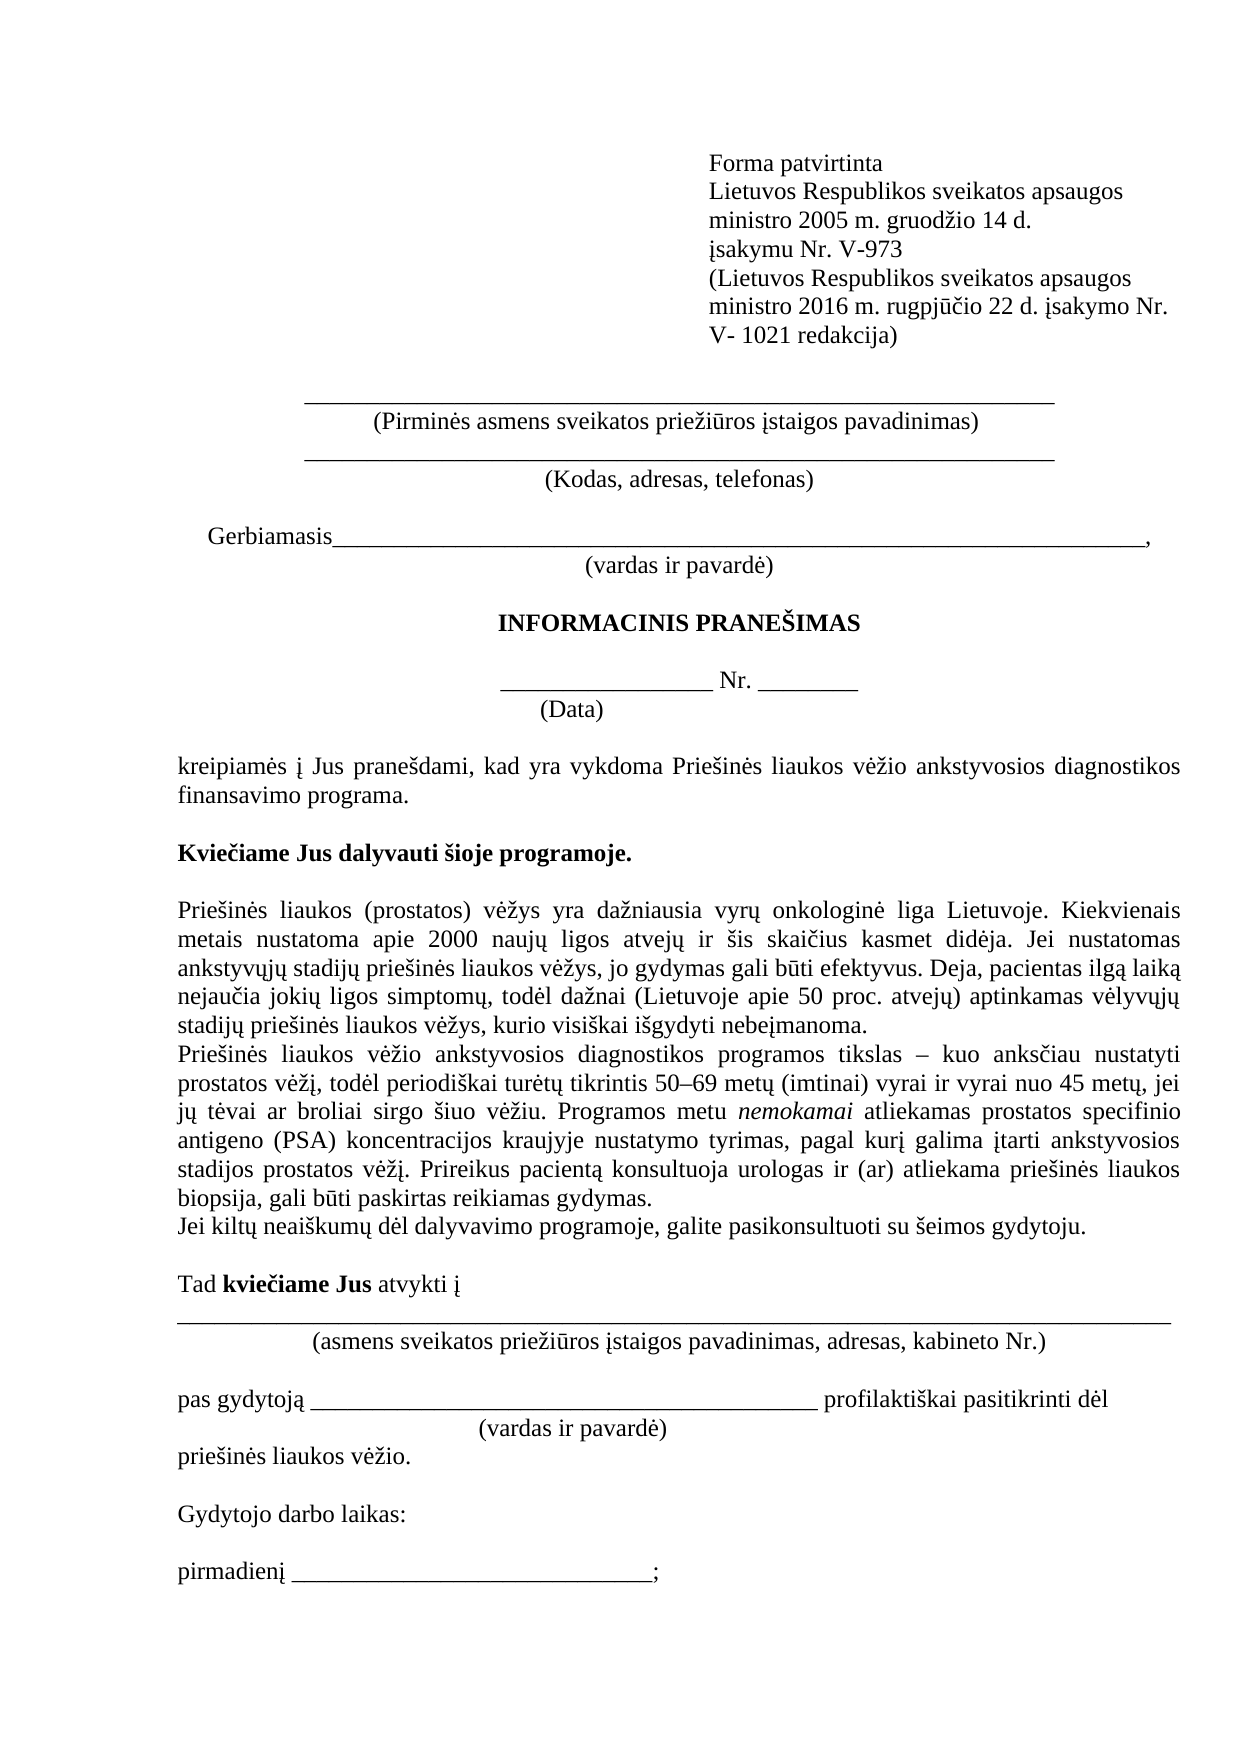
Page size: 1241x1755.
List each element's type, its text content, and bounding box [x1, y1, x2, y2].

text (Pirminės asmens sveikatos priežiūros įstaigos pavadinimas) [177, 406, 1181, 435]
text Jei kiltų neaiškumų dėl dalyvavimo programoje, galite pasikonsultuoti su šeimos gydytoju. [177, 1211, 1181, 1240]
text Forma patvirtinta [709, 148, 1181, 176]
text (vardas ir pavardė) [177, 550, 1181, 579]
text pas gydytoją profilaktiškai pasitikrinti dėl [177, 1384, 1181, 1413]
text ____________________________________________________________ [177, 378, 1181, 406]
text Kviečiame Jus dalyvauti šioje programoje. [177, 838, 1181, 866]
text Priešinės liaukos (prostatos) vėžys yra dažniausia vyrų onkologinė liga Lietuvoje. Kiekvienais metais nustatoma apie 2000 naujų ligos atvejų ir šis skaičius kasmet didėja. Jei nustatomas ankstyvųjų stadijų priešinės liaukos vėžys, jo gydymas gali būti efektyvus. Deja, pacientas ilgą laiką nejaučia jokių ligos simptomų, todėl dažnai (Lietuvoje apie 50 proc. atvejų) aptinkamas vėlyvųjų stadijų priešinės liaukos vėžys, kurio visiškai išgydyti nebeįmanoma. [177, 895, 1181, 1039]
text Gerbiamasis , [177, 521, 1181, 550]
text INFORMACINIS PRANEŠIMAS [177, 608, 1181, 636]
text kreipiamės į Jus pranešdami, kad yra vykdoma Priešinės liaukos vėžio ankstyvosios diagnostikos finansavimo programa. [177, 751, 1181, 809]
text (Lietuvos Respublikos sveikatos apsaugos ministro 2016 m. rugpjūčio 22 d. įsakymo Nr. V- 1021 redakcija) [709, 263, 1181, 349]
text (Data) [540, 694, 1181, 723]
text įsakymu Nr. V-973 [709, 234, 1181, 263]
text Lietuvos Respublikos sveikatos apsaugos ministro 2005 m. gruodžio 14 d. [709, 176, 1181, 234]
text Tad kviečiame Jus atvykti į [177, 1269, 1181, 1298]
text (asmens sveikatos priežiūros įstaigos pavadinimas, adresas, kabineto Nr.) [177, 1326, 1181, 1355]
text pirmadienį ; [177, 1556, 1181, 1585]
text ____________________________________________________________ [177, 435, 1181, 464]
text (Kodas, adresas, telefonas) [177, 464, 1181, 493]
text Gydytojo darbo laikas: [177, 1499, 1181, 1528]
text priešinės liaukos vėžio. [177, 1441, 1181, 1470]
text (vardas ir pavardė) [478, 1413, 1181, 1441]
text Priešinės liaukos vėžio ankstyvosios diagnostikos programos tikslas – kuo anksčiau nustatyti prostatos vėžį, todėl periodiškai turėtų tikrintis 50‒69 metų (imtinai) vyrai ir vyrai nuo 45 metų, jei jų tėvai ar broliai sirgo šiuo vėžiu. Programos metu nemokamai atliekamas prostatos specifinio antigeno (PSA) koncentracijos kraujyje nustatymo tyrimas, pagal kurį galima įtarti ankstyvosios stadijos prostatos vėžį. Prireikus pacientą konsultuoja urologas ir (ar) atliekama priešinės liaukos biopsija, gali būti paskirtas reikiamas gydymas. [177, 1039, 1181, 1211]
text _________________ Nr. ________ [177, 665, 1181, 694]
